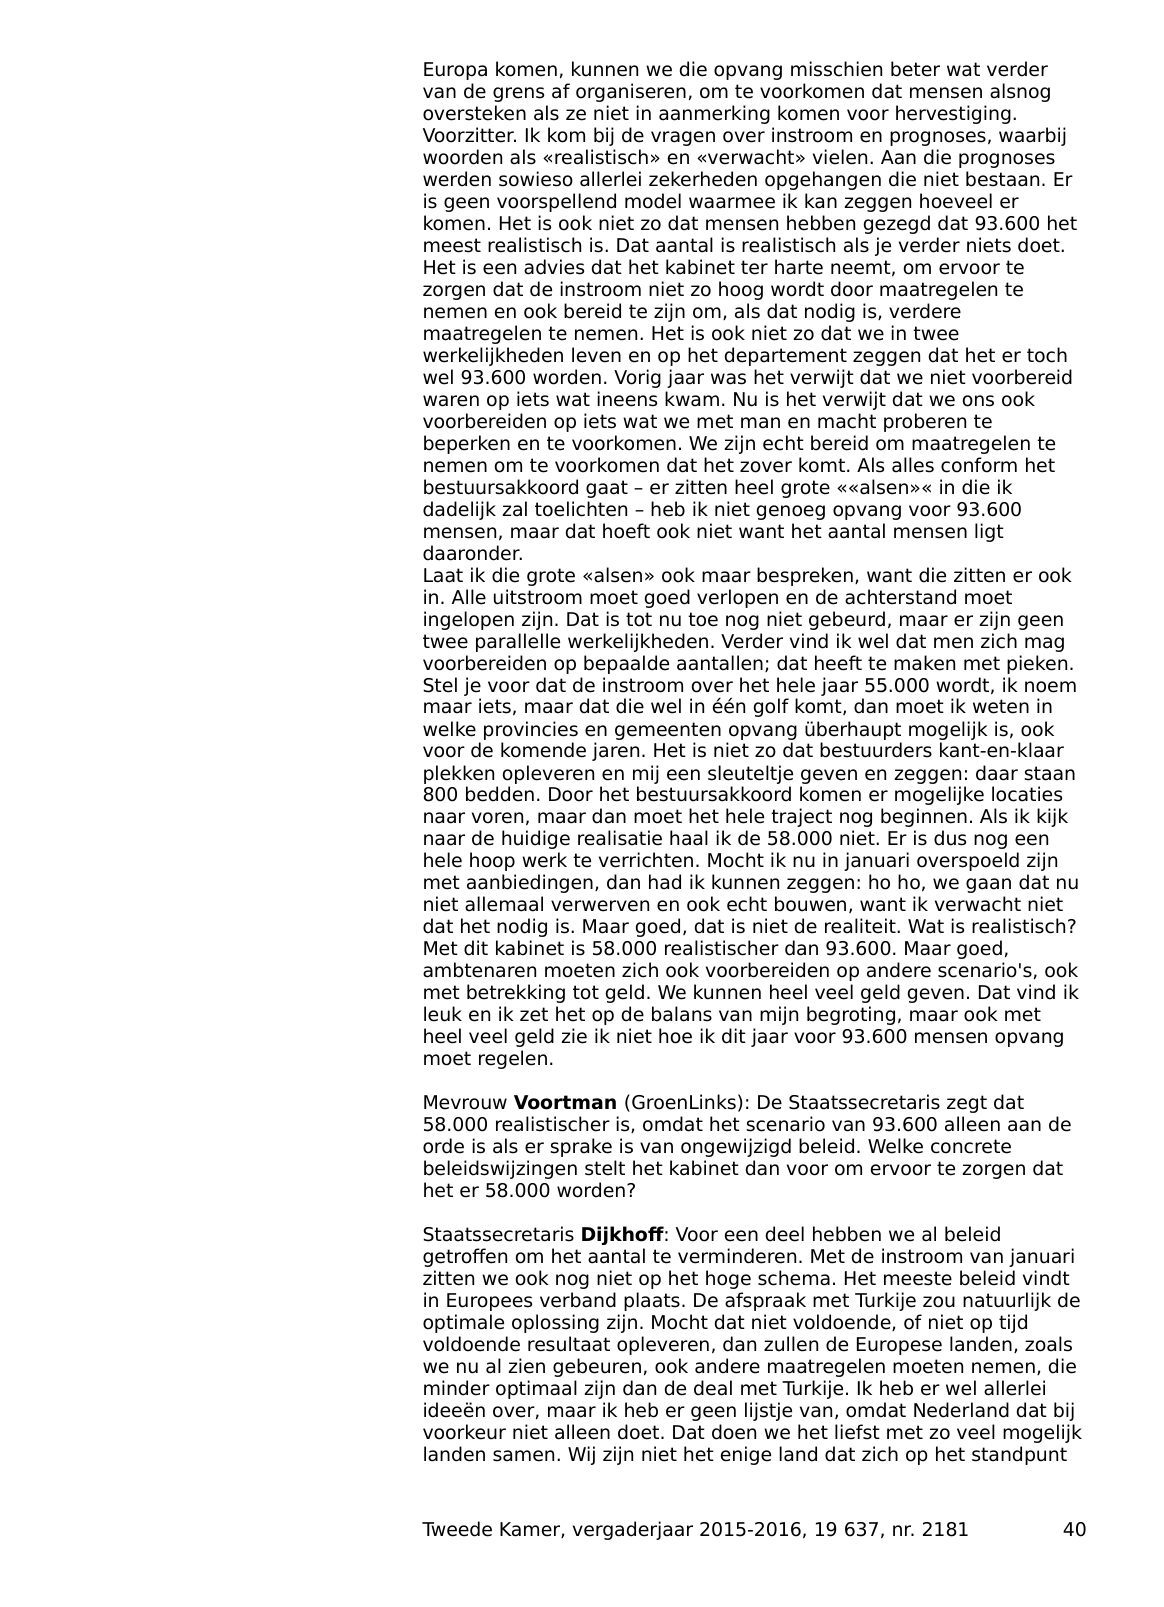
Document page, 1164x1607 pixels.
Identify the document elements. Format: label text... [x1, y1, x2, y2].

text Europa komen, kunnen we die opvang misschien beter wat verder van de grens af organiseren, om te voorkomen dat mensen alsnog oversteken als ze niet in aanmerking komen voor hervestiging. [422, 59, 1087, 125]
text Mevrouw Voortman (GroenLinks): De Staatssecretaris zegt dat 58.000 realistischer is, omdat het scenario van 93.600 alleen aan de orde is als er sprake is van ongewijzigd beleid. Welke concrete beleidswijzingen stelt het kabinet dan voor om ervoor te zorgen dat het er 58.000 worden? [422, 1092, 1087, 1202]
text Laat ik die grote «alsen» ook maar bespreken, want die zitten er ook in. Alle uitstroom moet goed verlopen en de achterstand moet ingelopen zijn. Dat is tot nu toe nog niet gebeurd, maar er zijn geen twee parallelle werkelijkheden. Verder vind ik wel dat men zich mag voorbereiden op bepaalde aantallen; dat heeft te maken met pieken. Stel je voor dat de instroom over het hele jaar 55.000 wordt, ik noem maar iets, maar dat die wel in één golf komt, dan moet ik weten in welke provincies en gemeenten opvang überhaupt mogelijk is, ook voor de komende jaren. Het is niet zo dat bestuurders kant-en-klaar plekken opleveren en mij een sleuteltje geven en zeggen: daar staan 800 bedden. Door het bestuursakkoord komen er mogelijke locaties naar voren, maar dan moet het hele traject nog beginnen. Als ik kijk naar de huidige realisatie haal ik de 58.000 niet. Er is dus nog een hele hoop werk te verrichten. Mocht ik nu in januari overspoeld zijn met aanbiedingen, dan had ik kunnen zeggen: ho ho, we gaan dat nu niet allemaal verwerven en ook echt bouwen, want ik verwacht niet dat het nodig is. Maar goed, dat is niet de realiteit. Wat is realistisch? Met dit kabinet is 58.000 realistischer dan 93.600. Maar goed, ambtenaren moeten zich ook voorbereiden op andere scenario's, ook met betrekking tot geld. We kunnen heel veel geld geven. Dat vind ik leuk en ik zet het op de balans van mijn begroting, maar ook met heel veel geld zie ik niet hoe ik dit jaar voor 93.600 mensen opvang moet regelen. [422, 564, 1087, 1070]
text Staatssecretaris Dijkhoff: Voor een deel hebben we al beleid getroffen om het aantal te verminderen. Met de instroom van januari zitten we ook nog niet op het hoge schema. Het meeste beleid vindt in Europees verband plaats. De afspraak met Turkije zou natuurlijk de optimale oplossing zijn. Mocht dat niet voldoende, of niet op tijd voldoende resultaat opleveren, dan zullen de Europese landen, zoals we nu al zien gebeuren, ook andere maatregelen moeten nemen, die minder optimaal zijn dan de deal met Turkije. Ik heb er wel allerlei ideeën over, maar ik heb er geen lijstje van, omdat Nederland dat bij voorkeur niet alleen doet. Dat doen we het liefst met zo veel mogelijk landen samen. Wij zijn niet het enige land dat zich op het standpunt [422, 1224, 1087, 1466]
text Voorzitter. Ik kom bij de vragen over instroom en prognoses, waarbij woorden als «realistisch» en «verwacht» vielen. Aan die prognoses werden sowieso allerlei zekerheden opgehangen die niet bestaan. Er is geen voorspellend model waarmee ik kan zeggen hoeveel er komen. Het is ook niet zo dat mensen hebben gezegd dat 93.600 het meest realistisch is. Dat aantal is realistisch als je verder niets doet. Het is een advies dat het kabinet ter harte neemt, om ervoor te zorgen dat de instroom niet zo hoog wordt door maatregelen te nemen en ook bereid te zijn om, als dat nodig is, verdere maatregelen te nemen. Het is ook niet zo dat we in twee werkelijkheden leven en op het departement zeggen dat het er toch wel 93.600 worden. Vorig jaar was het verwijt dat we niet voorbereid waren op iets wat ineens kwam. Nu is het verwijt dat we ons ook voorbereiden op iets wat we met man en macht proberen te beperken en te voorkomen. We zijn echt bereid om maatregelen te nemen om te voorkomen dat het zover komt. Als alles conform het bestuursakkoord gaat – er zitten heel grote ««alsen»« in die ik dadelijk zal toelichten – heb ik niet genoeg opvang voor 93.600 mensen, maar dat hoeft ook niet want het aantal mensen ligt daaronder. [422, 125, 1087, 564]
